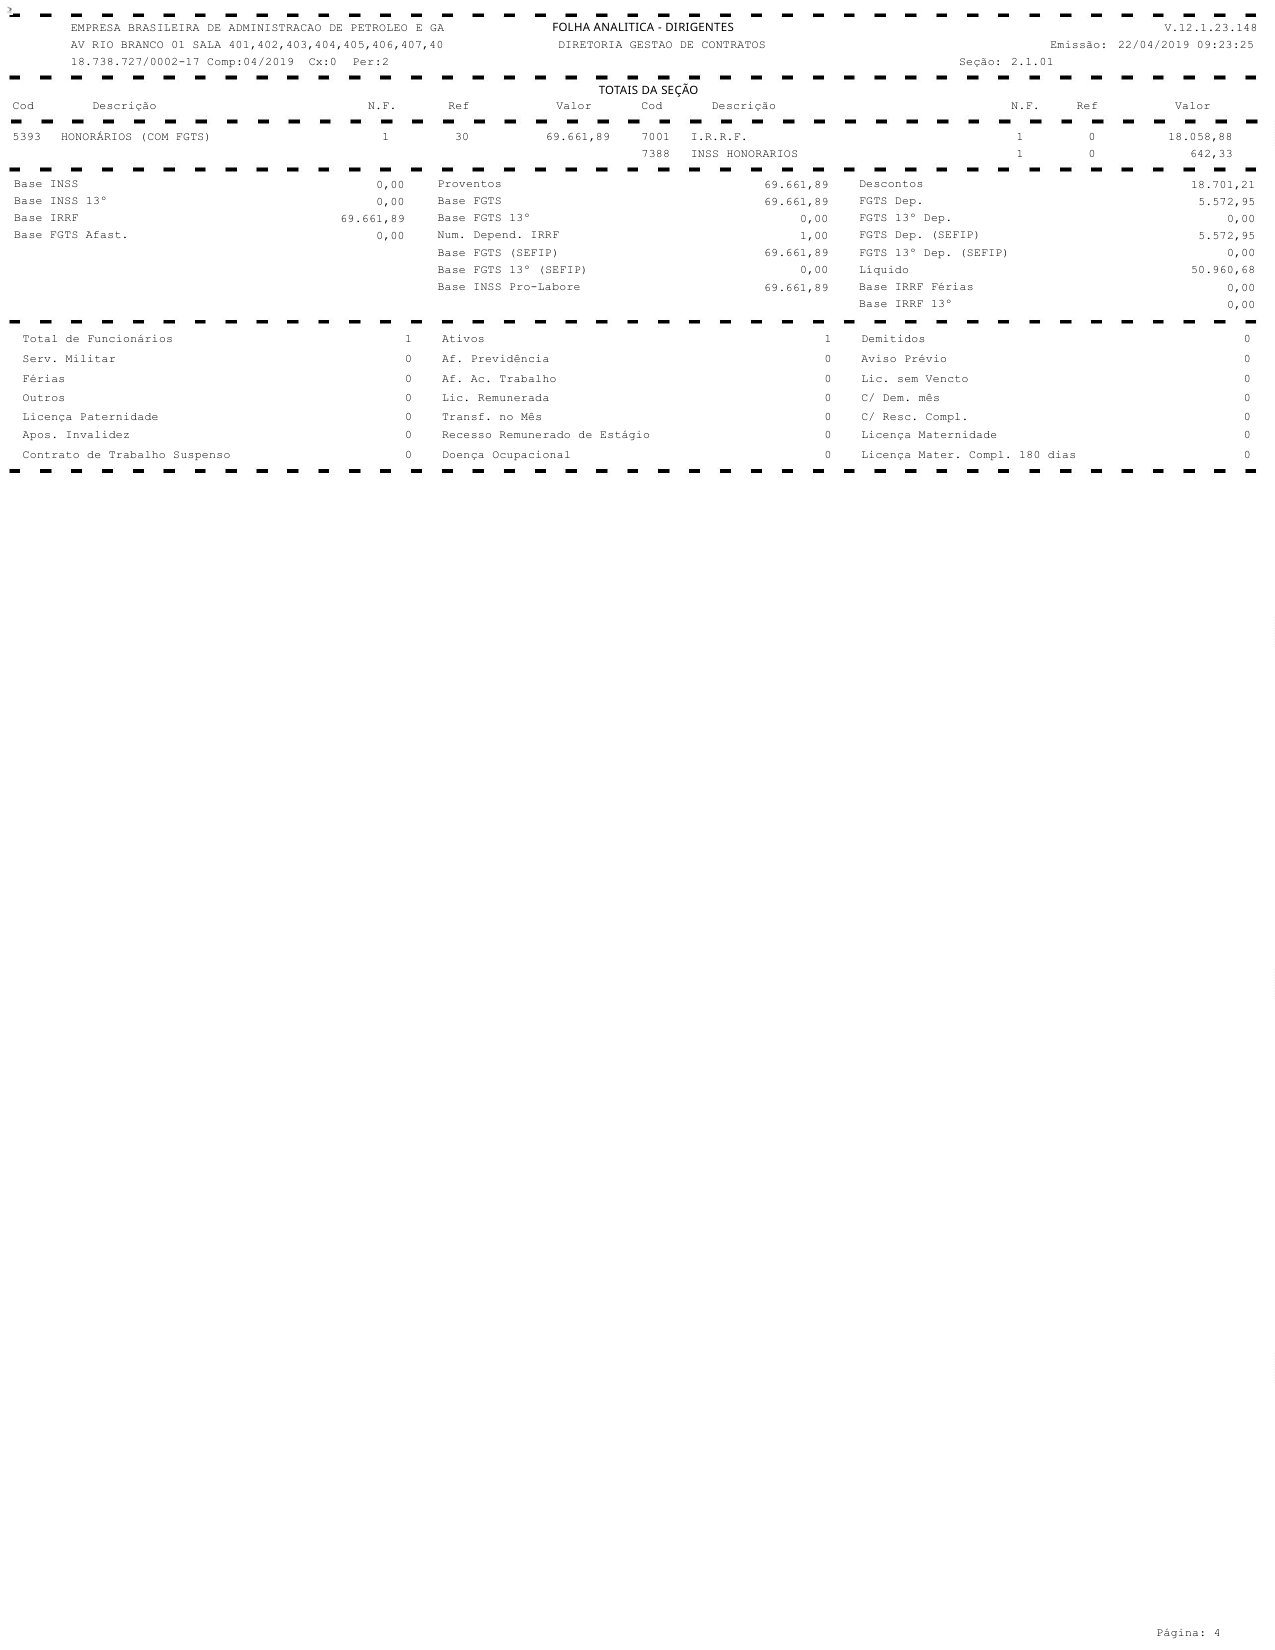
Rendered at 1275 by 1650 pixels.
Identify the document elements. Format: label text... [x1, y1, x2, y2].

text 18.701,21 [1191, 177, 1273, 191]
text 5.572,95 [1198, 229, 1273, 242]
text 0 [824, 428, 849, 441]
text Férias [22, 371, 83, 385]
text Líquido [859, 262, 1033, 276]
text Demitidos [861, 331, 943, 345]
text Descontos [859, 177, 941, 190]
text Doença Ocupacional [442, 448, 675, 461]
text Proventos [437, 177, 519, 190]
text 30 [455, 129, 487, 143]
text Af. Previdência [442, 351, 574, 365]
text 5.572,95 [1198, 194, 1273, 208]
text Licença Mater. Compl. 180 dias [861, 448, 1102, 462]
text Ref [1076, 98, 1115, 112]
text 7001 [641, 129, 687, 143]
text 0 [405, 351, 429, 365]
text 0,00 [800, 212, 846, 225]
text 0 [1244, 351, 1268, 365]
text 69.661,89 [764, 177, 846, 191]
text 642,33 [1190, 146, 1250, 160]
text 0 [824, 351, 849, 365]
text Total de Funcionários [22, 331, 196, 345]
text 1,00 [800, 229, 846, 242]
text Base FGTS 13º (SEFIP) [437, 262, 611, 276]
text Lic. Remunerada [442, 391, 574, 404]
text Descrição [92, 98, 234, 112]
text 5 [12, 129, 37, 143]
text 0 [1244, 391, 1268, 404]
picture [0, 0, 1275, 1650]
text 0 [1088, 129, 1113, 143]
text FGTS Dep. [859, 194, 941, 207]
text Base IRRF [14, 211, 124, 224]
text Licença Maternidade [861, 428, 1018, 442]
text V.12.1.23.148 [1164, 20, 1275, 34]
text FGTS 13º Dep. [859, 211, 1033, 224]
text 7 [641, 146, 648, 160]
text Descrição [711, 98, 793, 112]
text N.F. [1011, 98, 1057, 112]
text C/ Resc. Compl. [861, 409, 1018, 423]
text Base FGTS (SEFIP) [437, 245, 578, 259]
text 18.058,88 [1168, 129, 1250, 143]
text 22/04/2019 09:23:25 [1118, 37, 1275, 51]
text 0 [1244, 371, 1268, 385]
text 69.661,89 [764, 195, 846, 208]
text Cod [641, 98, 680, 112]
text 1 [1016, 129, 1041, 143]
text 0,00 [1227, 297, 1273, 311]
text 0 [1244, 409, 1268, 423]
text Recesso Remunerado de Estágio [442, 428, 675, 442]
text 0 [405, 428, 429, 441]
text Base IRRF Férias [859, 279, 991, 293]
text 0 [405, 391, 429, 404]
text FOLHA ANALITICA - DIRIGENTES [552, 20, 778, 34]
text Apos. Invalidez [22, 428, 256, 442]
text 0 [824, 409, 849, 423]
text 0 [405, 371, 429, 385]
text HONORÁRIOS (COM FGTS) [61, 129, 234, 143]
text Base FGTS Afast. [14, 228, 146, 242]
text 0,00 [1227, 212, 1273, 225]
text FGTS 13º Dep. (SEFIP) [859, 245, 1033, 259]
text 1 [1016, 146, 1041, 160]
text EMPRESA BRASILEIRA DE ADMINISTRACAO DE PETROLEO E GA [71, 20, 469, 34]
text Base INSS [14, 177, 96, 190]
text 1 [405, 331, 429, 345]
text Valor [556, 98, 609, 112]
text 0,00 [376, 177, 422, 191]
text 8.738.727/0002-17 Comp:04/2019 Cx:0 Per:2 [78, 54, 414, 68]
text Outros [22, 391, 83, 404]
text 0,00 [1227, 280, 1273, 294]
text Cod [12, 98, 58, 112]
text 0,00 [376, 194, 422, 208]
text 388 [648, 146, 687, 160]
text 69.661,89 [340, 212, 422, 225]
text 0 [824, 371, 849, 385]
text Valor [1175, 98, 1228, 112]
text 0 [1088, 146, 1113, 160]
text DIRETORIA GESTAO DE CONTRATOS [558, 37, 791, 51]
text 1 [382, 129, 406, 143]
text 1 [824, 331, 849, 345]
text Ativos [442, 331, 502, 345]
text 0 [824, 448, 849, 461]
text Lic. sem Vencto [861, 371, 986, 385]
text Licença Paternidade [22, 409, 256, 423]
text Serv. Militar [22, 351, 196, 365]
text 0 [824, 391, 849, 404]
text 0,00 [1227, 246, 1273, 259]
text Base FGTS [437, 194, 519, 207]
text FGTS Dep. (SEFIP) [859, 228, 1033, 242]
text 69.661,89 [764, 246, 846, 259]
text INSS HONORARIOS [691, 146, 816, 160]
text 0 [1244, 428, 1268, 441]
text Af. Ac. Trabalho [442, 371, 574, 385]
text Emissão: [1050, 37, 1118, 51]
text Página: 4 [1156, 1626, 1237, 1639]
text 1 [71, 54, 78, 68]
text Aviso Prévio [861, 351, 964, 365]
text 0 [1244, 448, 1268, 461]
text Base FGTS 13º [437, 211, 548, 224]
text Base INSS 13º [14, 194, 124, 207]
text 50.960,68 [1191, 263, 1273, 277]
text 0 [1244, 331, 1268, 345]
text Transf. no Mês [442, 409, 574, 423]
text 0 [405, 448, 429, 461]
text C/ Dem. mês [861, 391, 986, 404]
text Num. Depend. IRRF [437, 228, 578, 242]
text Contrato de Trabalho Suspenso [22, 448, 256, 461]
text AV RIO BRANCO 01 SALA 401,402,403,404,405,406,407,40 [71, 37, 469, 51]
text 69.661,89 [764, 280, 846, 294]
text 69.661,89 [546, 129, 627, 143]
text Base IRRF 13º [859, 296, 991, 310]
text 0,00 [376, 229, 422, 242]
text Seção: 2.1.01 [959, 54, 1130, 68]
text Ref [448, 98, 487, 112]
text 0 [405, 409, 429, 423]
text I.R.R.F. [691, 129, 816, 143]
text N.F. [368, 98, 414, 112]
text 393 [37, 129, 58, 143]
text 0,00 [800, 263, 846, 277]
text TOTAIS DA SEÇÃO [598, 84, 723, 97]
text Base INSS Pro-Labore [437, 279, 611, 293]
